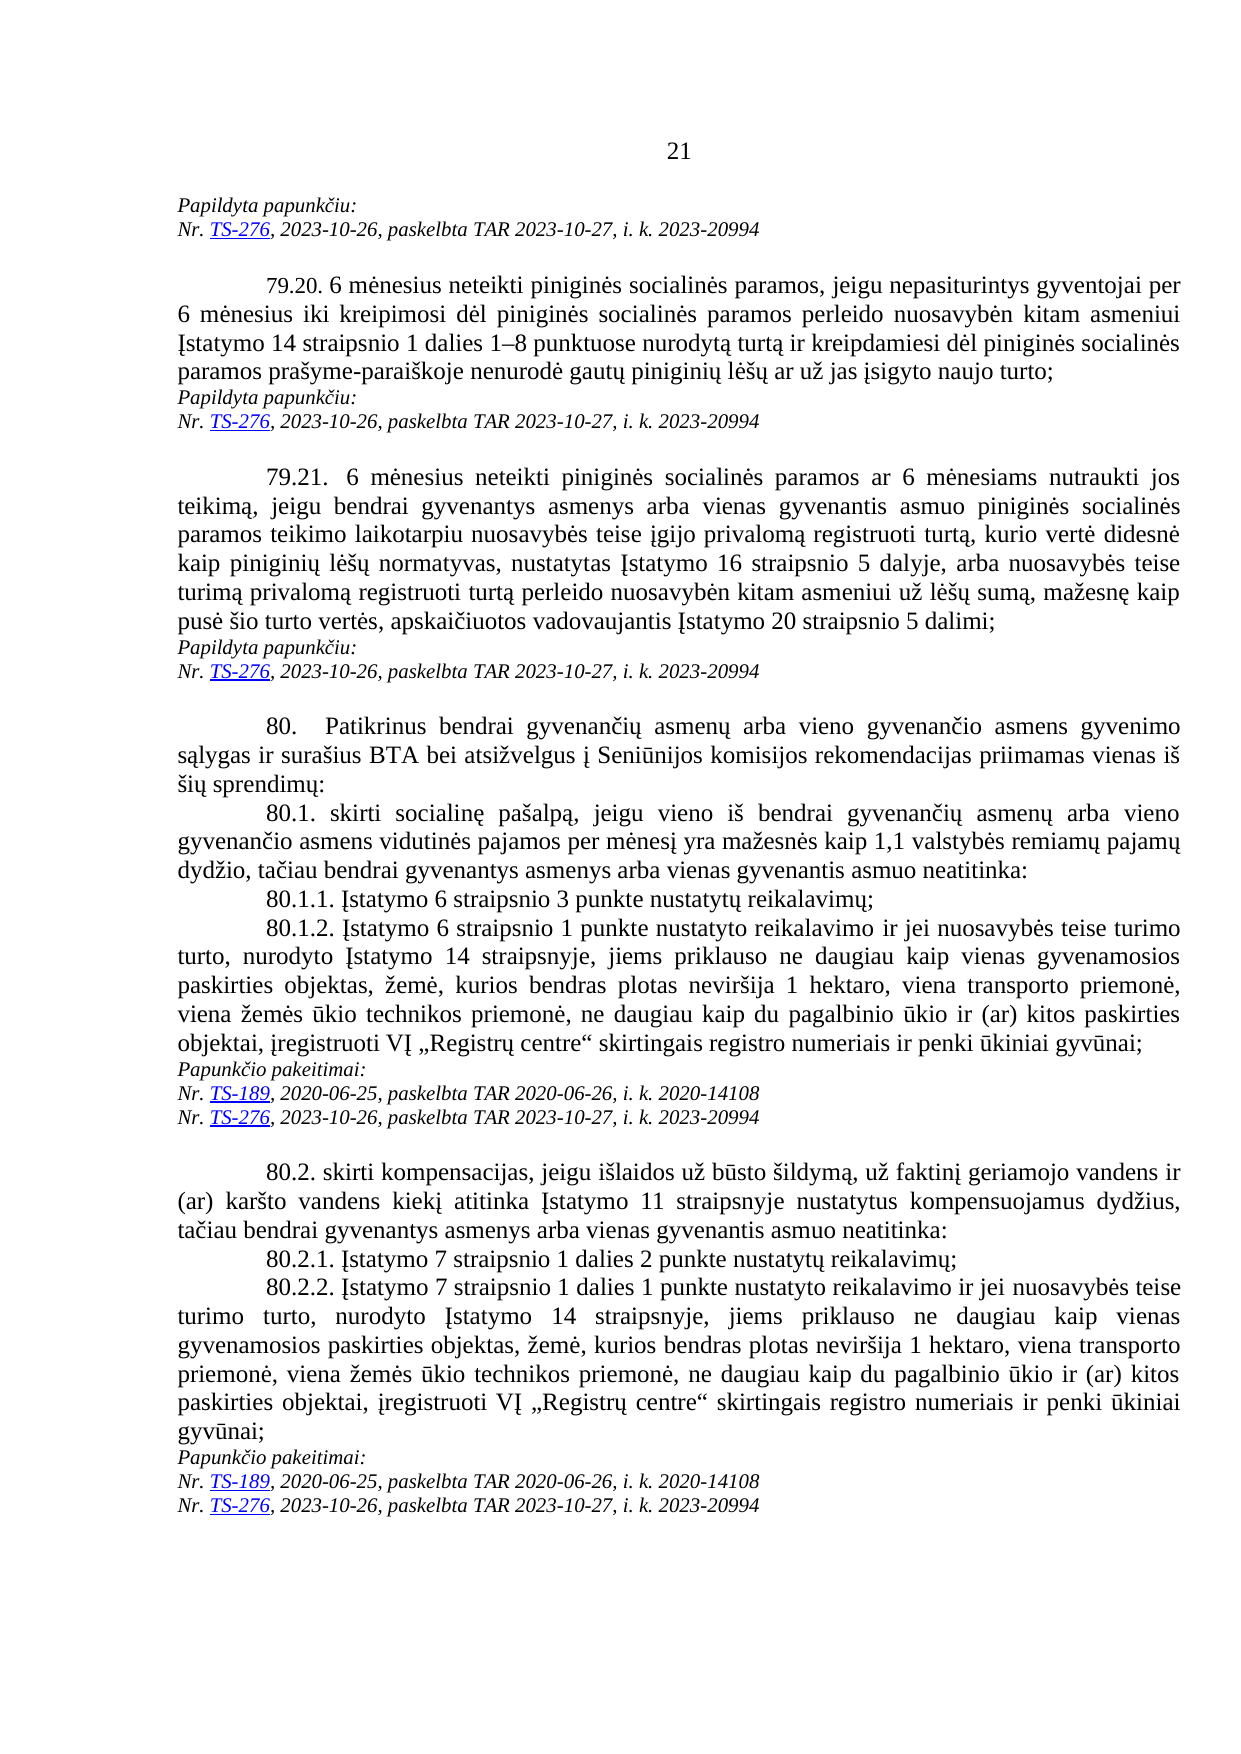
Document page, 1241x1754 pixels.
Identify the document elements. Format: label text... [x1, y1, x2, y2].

text 80.1.2. Įstatymo 6 straipsnio 1 punkte nustatyto reikalavimo ir jei nuosavybės teise turimo turto, nurodyto Įstatymo 14 straipsnyje, jiems priklauso ne daugiau kaip vienas gyvenamosios paskirties objektas, žemė, kurios bendras plotas neviršija 1 hektaro, viena transporto priemonė, viena žemės ūkio technikos priemonė, ne daugiau kaip du pagalbinio ūkio ir (ar) kitos paskirties objektai, įregistruoti VĮ „Registrų centre“ skirtingais registro numeriais ir penki ūkiniai gyvūnai; [177, 913, 1181, 1056]
text Papildyta papunkčiu: [177, 634, 1181, 659]
text Nr. TS-189, 2020-06-25, paskelbta TAR 2020-06-26, i. k. 2020-14108 [177, 1081, 1181, 1104]
text 80.2. skirti kompensacijas, jeigu išlaidos už būsto šildymą, už faktinį geriamojo vandens ir (ar) karšto vandens kiekį atitinka Įstatymo 11 straipsnyje nustatytus kompensuojamus dydžius, tačiau bendrai gyvenantys asmenys arba vienas gyvenantis asmuo neatitinka: [177, 1157, 1181, 1244]
text Nr. TS-276, 2023-10-26, paskelbta TAR 2023-10-27, i. k. 2023-20994 [177, 1104, 1181, 1129]
text 80.2.1. Įstatymo 7 straipsnio 1 dalies 2 punkte nustatytų reikalavimų; [177, 1244, 1181, 1272]
text 80.2.2. Įstatymo 7 straipsnio 1 dalies 1 punkte nustatyto reikalavimo ir jei nuosavybės teise turimo turto, nurodyto Įstatymo 14 straipsnyje, jiems priklauso ne daugiau kaip vienas gyvenamosios paskirties objektas, žemė, kurios bendras plotas neviršija 1 hektaro, viena transporto priemonė, viena žemės ūkio technikos priemonė, ne daugiau kaip du pagalbinio ūkio ir (ar) kitos paskirties objektai, įregistruoti VĮ „Registrų centre“ skirtingais registro numeriais ir penki ūkiniai gyvūnai; [177, 1272, 1181, 1445]
text Papunkčio pakeitimai: [177, 1445, 1181, 1469]
text 79.21. 6 mėnesius neteikti piniginės socialinės paramos ar 6 mėnesiams nutraukti jos teikimą, jeigu bendrai gyvenantys asmenys arba vienas gyvenantis asmuo piniginės socialinės paramos teikimo laikotarpiu nuosavybės teise įgijo privalomą registruoti turtą, kurio vertė didesnė kaip piniginių lėšų normatyvas, nustatytas Įstatymo 16 straipsnio 5 dalyje, arba nuosavybės teise turimą privalomą registruoti turtą perleido nuosavybėn kitam asmeniui už lėšų sumą, mažesnę kaip pusė šio turto vertės, apskaičiuotos vadovaujantis Įstatymo 20 straipsnio 5 dalimi; [177, 462, 1181, 634]
text Papildyta papunkčiu: [177, 193, 1181, 217]
text Nr. TS-276, 2023-10-26, paskelbta TAR 2023-10-27, i. k. 2023-20994 [177, 217, 1181, 241]
text Nr. TS-276, 2023-10-26, paskelbta TAR 2023-10-27, i. k. 2023-20994 [177, 409, 1181, 433]
text Nr. TS-189, 2020-06-25, paskelbta TAR 2020-06-26, i. k. 2020-14108 [177, 1469, 1181, 1493]
text 80.1. skirti socialinę pašalpą, jeigu vieno iš bendrai gyvenančių asmenų arba vieno gyvenančio asmens vidutinės pajamos per mėnesį yra mažesnės kaip 1,1 valstybės remiamų pajamų dydžio, tačiau bendrai gyvenantys asmenys arba vienas gyvenantis asmuo neatitinka: [177, 798, 1181, 884]
text Nr. TS-276, 2023-10-26, paskelbta TAR 2023-10-27, i. k. 2023-20994 [177, 659, 1181, 683]
text 80.1.1. Įstatymo 6 straipsnio 3 punkte nustatytų reikalavimų; [177, 884, 1181, 913]
text 79.20. 6 mėnesius neteikti piniginės socialinės paramos, jeigu nepasiturintys gyventojai per 6 mėnesius iki kreipimosi dėl piniginės socialinės paramos perleido nuosavybėn kitam asmeniui Įstatymo 14 straipsnio 1 dalies 1–8 punktuose nurodytą turtą ir kreipdamiesi dėl piniginės socialinės paramos prašyme-paraiškoje nenurodė gautų piniginių lėšų ar už jas įsigyto naujo turto; [177, 270, 1181, 385]
text Papildyta papunkčiu: [177, 385, 1181, 409]
text Papunkčio pakeitimai: [177, 1056, 1181, 1081]
text 80. Patikrinus bendrai gyvenančių asmenų arba vieno gyvenančio asmens gyvenimo sąlygas ir surašius BTA bei atsižvelgus į Seniūnijos komisijos rekomendacijas priimamas vienas iš šių sprendimų: [177, 711, 1181, 798]
text Nr. TS-276, 2023-10-26, paskelbta TAR 2023-10-27, i. k. 2023-20994 [177, 1493, 1181, 1517]
